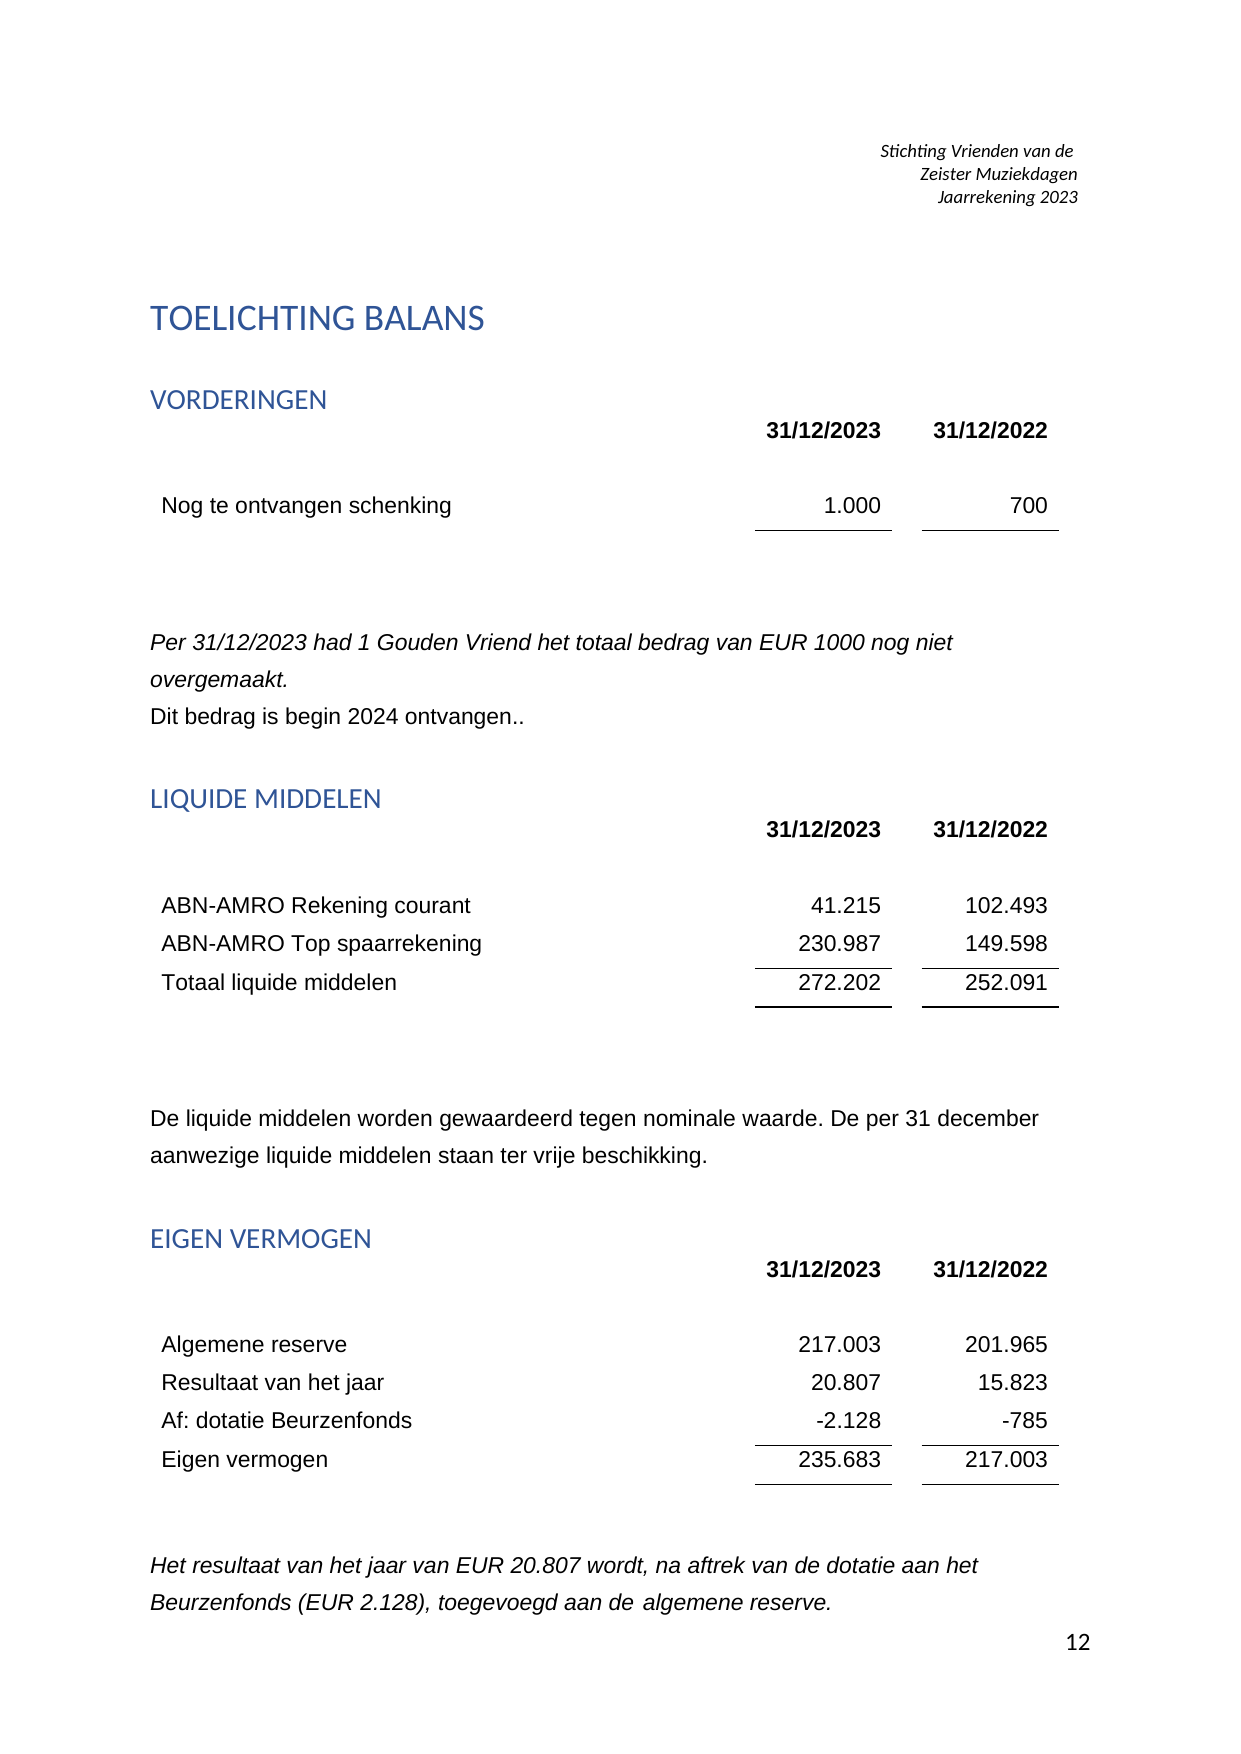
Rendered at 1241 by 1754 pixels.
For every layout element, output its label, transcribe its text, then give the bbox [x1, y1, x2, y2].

table_cell [150, 1294, 755, 1331]
table_header [892, 1256, 922, 1293]
table_cell [892, 492, 922, 530]
table_cell 252.091 [922, 969, 1059, 1006]
table_cell ABN-AMRO Rekening courant [150, 892, 755, 930]
table_cell 230.987 [755, 930, 892, 967]
table_cell 20.807 [755, 1369, 892, 1407]
table_cell 1.000 [755, 492, 892, 530]
table_header [150, 816, 755, 854]
table_cell [892, 1445, 922, 1484]
table_cell [150, 854, 755, 892]
table_header 31/12/2023 [755, 816, 892, 854]
table_cell 149.598 [922, 930, 1059, 967]
subtitle LIQUIDE MIDDELEN [150, 781, 1090, 816]
table_cell [150, 454, 755, 492]
table_header 31/12/2022 [922, 417, 1059, 454]
text De liquide middelen worden gewaardeerd tegen nominale waarde. De per 31 december aanwezige liquide middelen staan ter vrije beschikking. [150, 1105, 1090, 1168]
table_cell [892, 892, 922, 930]
subtitle TOELICHTING BALANS [150, 294, 1090, 340]
table_cell [892, 930, 922, 967]
table_cell Eigen vermogen [150, 1445, 755, 1484]
table_cell [922, 854, 1059, 892]
table_cell 272.202 [755, 969, 892, 1006]
table_cell [892, 454, 922, 492]
table_cell [755, 854, 892, 892]
text Het resultaat van het jaar van EUR 20.807 wordt, na aftrek van de dotatie aan het Beurzenfonds (EUR 2.128), toegevoegd aan de algemene reserve. [150, 1552, 1090, 1615]
table_cell ABN-AMRO Top spaarrekening [150, 930, 755, 967]
table_cell 700 [922, 492, 1059, 530]
table_cell -2.128 [755, 1407, 892, 1445]
table_header [892, 816, 922, 854]
table_header 31/12/2023 [755, 1256, 892, 1293]
table_cell [892, 1407, 922, 1445]
table_cell 217.003 [922, 1446, 1059, 1484]
subtitle VORDERINGEN [150, 381, 1090, 417]
table_cell 201.965 [922, 1331, 1059, 1369]
text Dit bedrag is begin 2024 ontvangen.. [150, 703, 1090, 729]
table_cell 41.215 [755, 892, 892, 930]
table_header [892, 417, 922, 454]
table_header 31/12/2022 [922, 816, 1059, 854]
table_cell [892, 1294, 922, 1331]
table_cell Resultaat van het jaar [150, 1369, 755, 1407]
table_header 31/12/2023 [755, 417, 892, 454]
table_cell [755, 454, 892, 492]
table_cell 235.683 [755, 1446, 892, 1484]
table_cell Nog te ontvangen schenking [150, 492, 755, 530]
text Per 31/12/2023 had 1 Gouden Vriend het totaal bedrag van EUR 1000 nog niet overgemaakt. [150, 629, 1090, 692]
subtitle EIGEN VERMOGEN [150, 1220, 1090, 1256]
table_cell [892, 968, 922, 1006]
table_cell [892, 1369, 922, 1407]
table_cell -785 [922, 1407, 1059, 1445]
table_cell 15.823 [922, 1369, 1059, 1407]
table_header 31/12/2022 [922, 1256, 1059, 1293]
table_cell Algemene reserve [150, 1331, 755, 1369]
table_header [150, 1256, 755, 1293]
table_cell [892, 1331, 922, 1369]
table_cell [922, 1294, 1059, 1331]
table_cell Af: dotatie Beurzenfonds [150, 1407, 755, 1445]
table_cell 217.003 [755, 1331, 892, 1369]
table_header [150, 417, 755, 454]
table_cell [892, 854, 922, 892]
table_cell 102.493 [922, 892, 1059, 930]
table_cell [755, 1294, 892, 1331]
table_cell [922, 454, 1059, 492]
table_cell Totaal liquide middelen [150, 968, 755, 1006]
